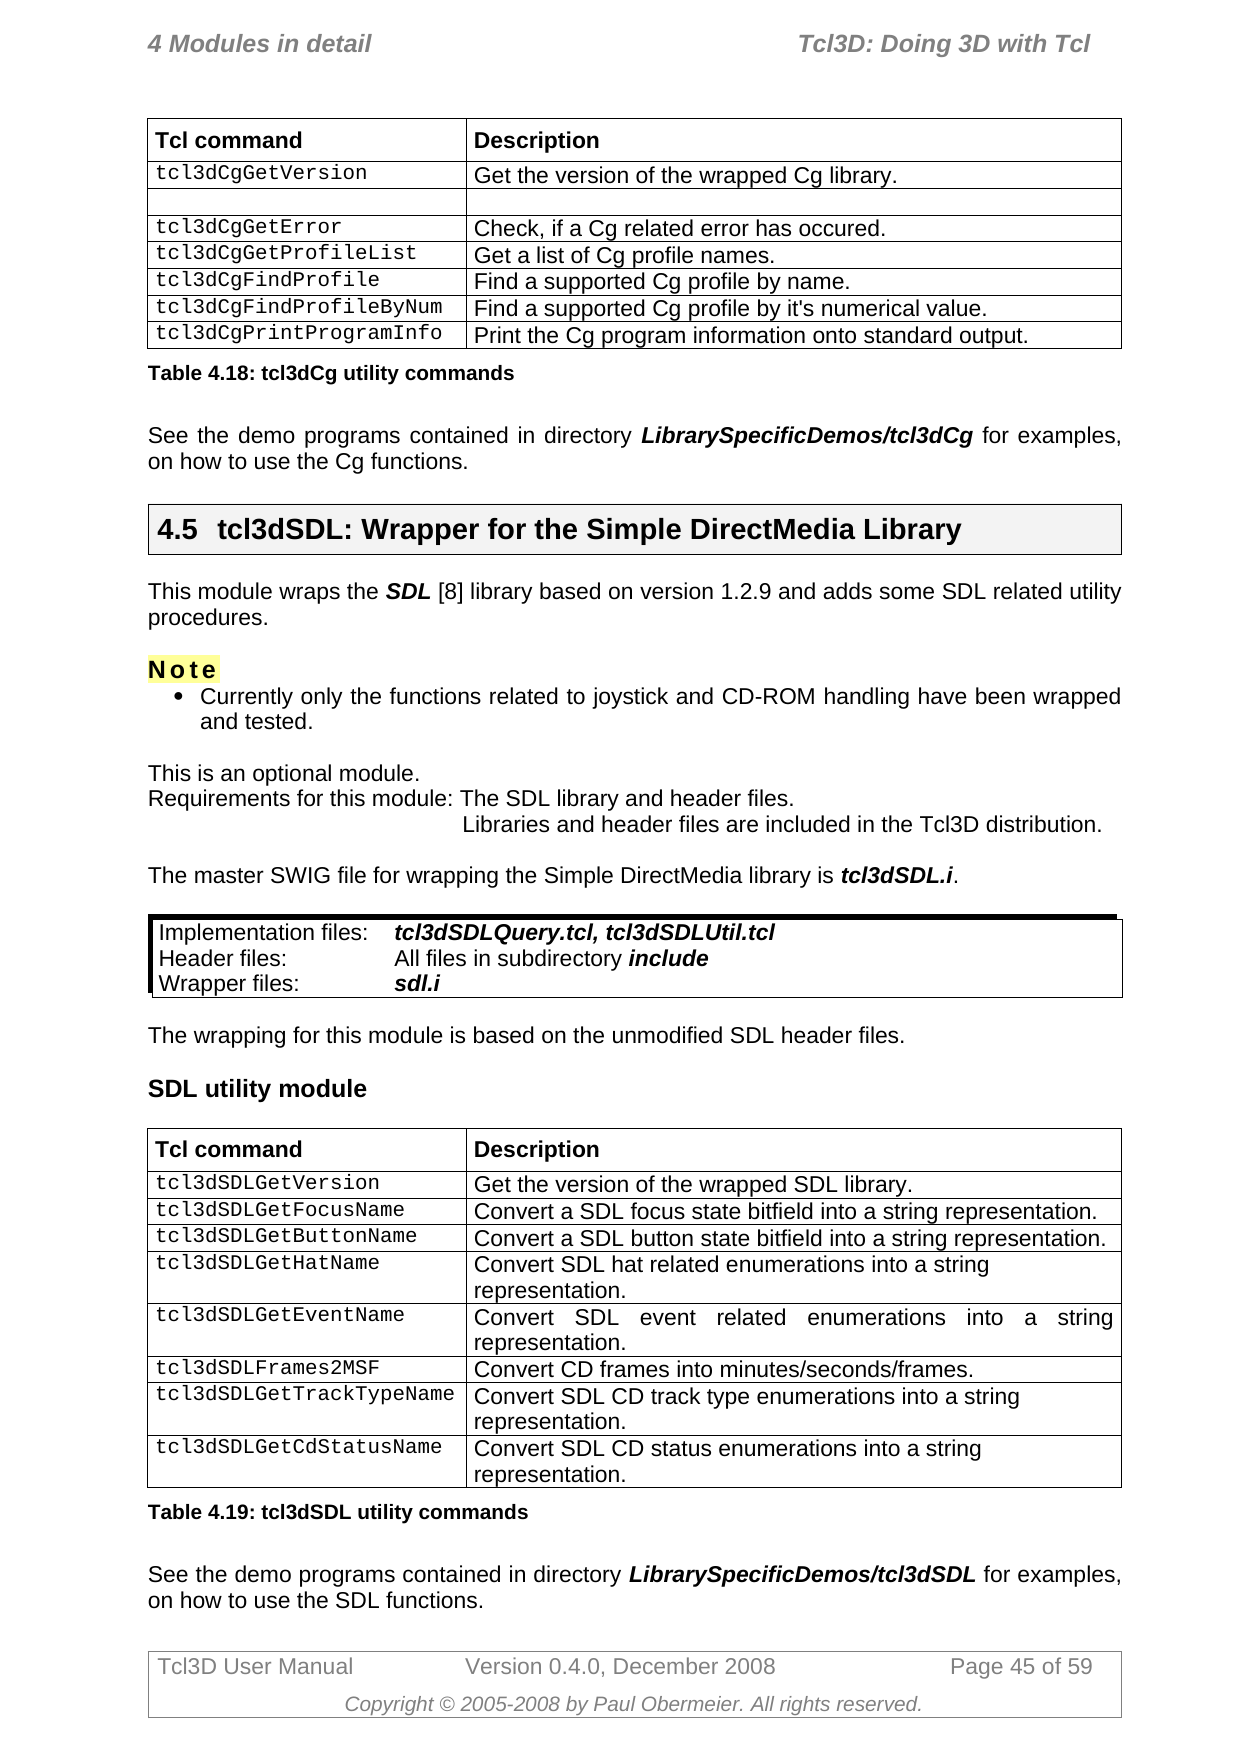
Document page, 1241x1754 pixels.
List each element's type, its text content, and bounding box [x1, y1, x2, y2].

table_cell Convert a SDL button state bitfield into a string representation. [467, 1225, 1121, 1251]
text Note [220, 655, 1122, 683]
table_cell tcl3dCgGetProfileList [148, 242, 466, 268]
text Table 4.19: tcl3dSDL utility commands [148, 1500, 1122, 1524]
table_cell tcl3dCgPrintProgramInfo [148, 322, 466, 348]
table_cell Wrapper files: [153, 971, 388, 997]
table_header tcl3dSDLQuery.tcl, tcl3dSDLUtil.tcl [388, 920, 1122, 945]
table_cell Convert SDL CD track type enumerations into a string representation. [467, 1383, 1121, 1434]
table_cell sdl.i [388, 971, 1122, 997]
table_cell Get the version of the wrapped Cg library. [467, 162, 1121, 188]
table_cell tcl3dCgGetError [148, 216, 466, 241]
text See the demo programs contained in directory LibrarySpecificDemos/tcl3dSDL for examples, on how to use the SDL functions. [148, 1562, 1122, 1613]
text This is an optional module. [148, 760, 1122, 786]
table_cell tcl3dSDLGetHatName [148, 1252, 466, 1303]
table_cell Find a supported Cg profile by name. [467, 269, 1121, 294]
table_header Tcl command [148, 1129, 466, 1171]
text This module wraps the SDL [8] library based on version 1.2.9 and adds some SDL related utility procedures. [148, 578, 1122, 630]
table_header Tcl command [148, 119, 466, 161]
table_cell Convert a SDL focus state bitfield into a string representation. [467, 1199, 1121, 1224]
table_cell tcl3dSDLGetButtonName [148, 1225, 466, 1251]
table_cell Print the Cg program information onto standard output. [467, 322, 1121, 348]
text The wrapping for this module is based on the unmodified SDL header files. [148, 1023, 1122, 1049]
table_cell Convert SDL hat related enumerations into a string representation. [467, 1252, 1121, 1303]
table_cell [148, 189, 466, 214]
table_cell All files in subdirectory include [388, 945, 1122, 971]
table_cell tcl3dSDLGetEventName [148, 1304, 466, 1356]
table_cell Check, if a Cg related error has occured. [467, 216, 1121, 241]
table_cell tcl3dSDLGetCdStatusName [148, 1436, 466, 1487]
table_cell Convert CD frames into minutes/seconds/frames. [467, 1357, 1121, 1382]
table_header Implementation files: [153, 920, 388, 945]
subtitle tcl3dSDL: Wrapper for the Simple DirectMedia Library [149, 505, 1121, 554]
text SDL utility module [148, 1074, 1122, 1102]
table_header Description [467, 1129, 1121, 1171]
table_cell Header files: [153, 945, 388, 971]
table_cell Find a supported Cg profile by it's numerical value. [467, 296, 1121, 321]
table_cell tcl3dCgGetVersion [148, 162, 466, 188]
table_cell Get the version of the wrapped SDL library. [467, 1172, 1121, 1198]
table_cell Get a list of Cg profile names. [467, 242, 1121, 268]
table_cell Convert SDL event related enumerations into a string representation. [467, 1304, 1121, 1356]
text The master SWIG file for wrapping the Simple DirectMedia library is tcl3dSDL.i. [148, 863, 1122, 888]
text Requirements for this module: The SDL library and header files. [148, 786, 1122, 811]
table_cell tcl3dCgFindProfileByNum [148, 296, 466, 321]
table_cell tcl3dCgFindProfile [148, 269, 466, 294]
list Currently only the functions related to joystick and CD-ROM handling have been wrapped and tested. [174, 683, 1122, 734]
table_cell Convert SDL CD status enumerations into a string representation. [467, 1436, 1121, 1487]
text See the demo programs contained in directory LibrarySpecificDemos/tcl3dCg for examples, on how to use the Cg functions. [148, 423, 1122, 474]
table_cell tcl3dSDLFrames2MSF [148, 1357, 466, 1382]
text Libraries and header files are included in the Tcl3D distribution. [148, 811, 1122, 837]
table_cell tcl3dSDLGetTrackTypeName [148, 1383, 466, 1434]
table_cell tcl3dSDLGetVersion [148, 1172, 466, 1198]
table_header Description [467, 119, 1121, 161]
text Table 4.18: tcl3dCg utility commands [148, 361, 1122, 385]
table_cell tcl3dSDLGetFocusName [148, 1199, 466, 1224]
table_cell [467, 189, 1121, 214]
